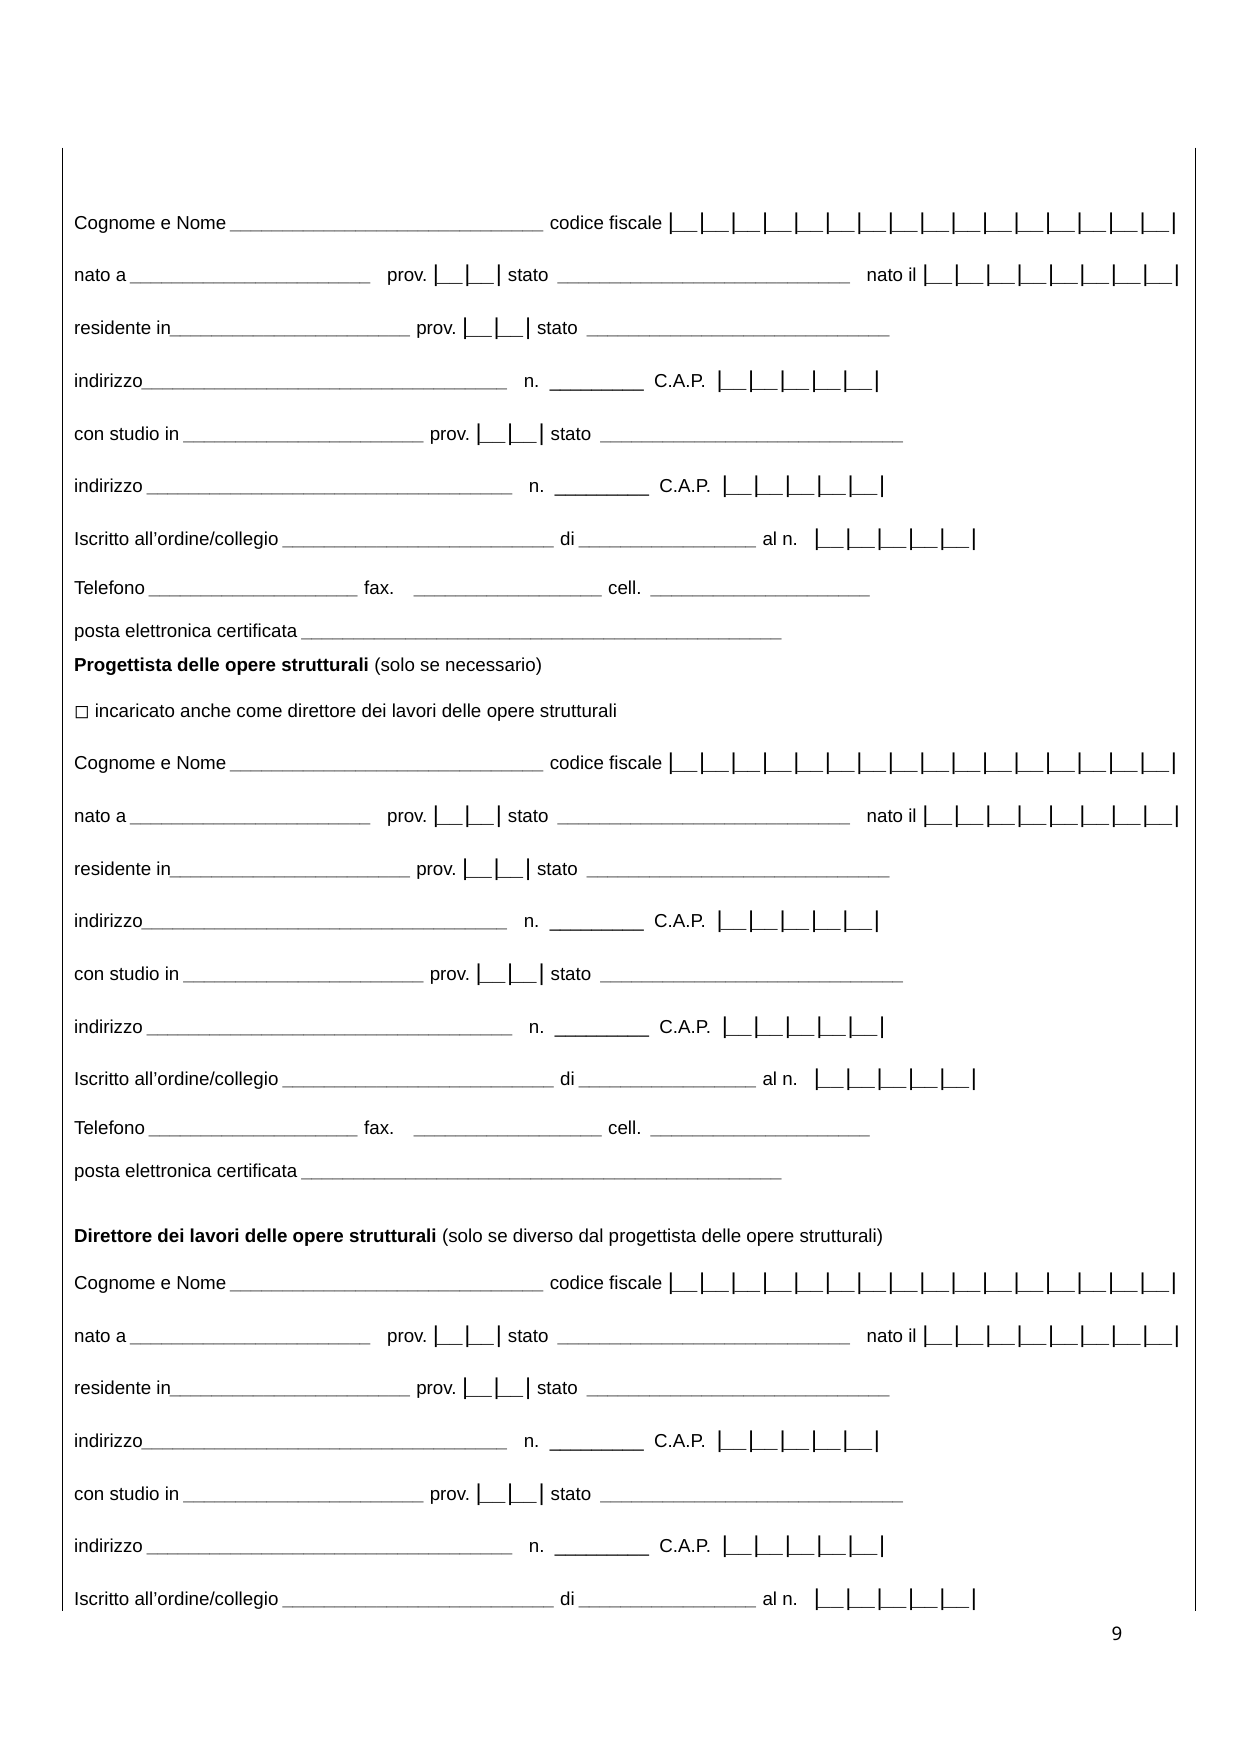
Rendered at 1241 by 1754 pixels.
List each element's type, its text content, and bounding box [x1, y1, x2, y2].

table_cell Progettista delle opere strutturali (solo se necessario) ◻ incaricato anche come direttore dei lavori delle opere strutturali Cognome e Nome ______________________________ codice fiscale |__|__|__|__|__|__|__|__|__|__|__|__|__|__|__|__| nato a _______________________ prov. |__|__| stato ____________________________ nato il |__|__|__|__|__|__|__|__| residente in_______________________ prov. |__|__| stato _____________________________ indirizzo___________________________________ n. _________ C.A.P. |__|__|__|__|__| con studio in _______________________ prov. |__|__| stato _____________________________ indirizzo ___________________________________ n. _________ C.A.P. |__|__|__|__|__| Iscritto all’ordine/collegio __________________________ di _________________ al n. |__|__|__|__|__| Telefono ____________________ fax. __________________ cell. _____________________ posta elettronica certificata ______________________________________________ Direttore dei lavori delle opere strutturali (solo se diverso dal progettista delle opere strutturali) Cognome e Nome ______________________________ codice fiscale |__|__|__|__|__|__|__|__|__|__|__|__|__|__|__|__| nato a _______________________ prov. |__|__| stato ____________________________ nato il |__|__|__|__|__|__|__|__| residente in_______________________ prov. |__|__| stato _____________________________ indirizzo___________________________________ n. _________ C.A.P. |__|__|__|__|__| con studio in _______________________ prov. |__|__| stato _____________________________ indirizzo ___________________________________ n. _________ C.A.P. |__|__|__|__|__| Iscritto all’ordine/collegio __________________________ di _________________ al n. |__|__|__|__|__| [63, 641, 1195, 1611]
table_cell Cognome e Nome ______________________________ codice fiscale |__|__|__|__|__|__|__|__|__|__|__|__|__|__|__|__| nato a _______________________ prov. |__|__| stato ____________________________ nato il |__|__|__|__|__|__|__|__| residente in_______________________ prov. |__|__| stato _____________________________ indirizzo___________________________________ n. _________ C.A.P. |__|__|__|__|__| con studio in _______________________ prov. |__|__| stato _____________________________ indirizzo ___________________________________ n. _________ C.A.P. |__|__|__|__|__| Iscritto all’ordine/collegio __________________________ di _________________ al n. |__|__|__|__|__| Telefono ____________________ fax. __________________ cell. _____________________ posta elettronica certificata ______________________________________________ [63, 148, 1195, 641]
